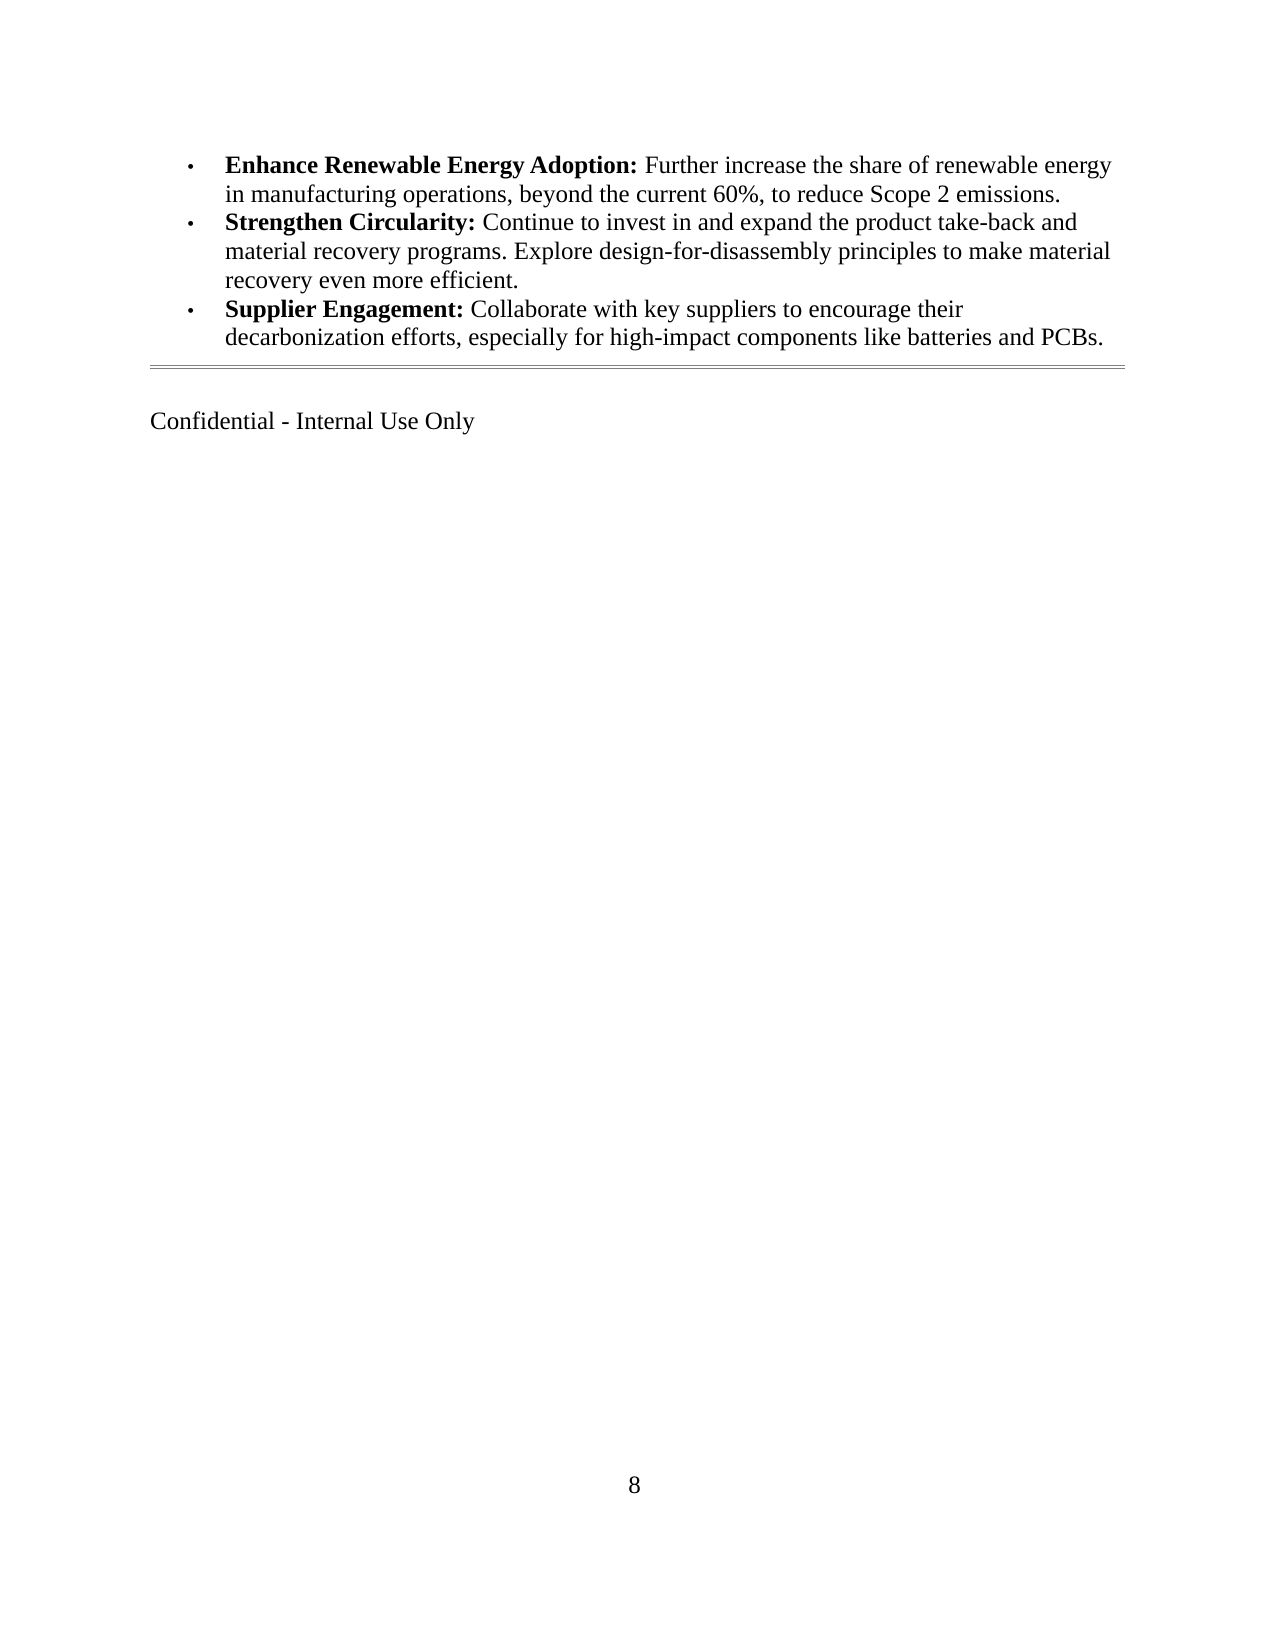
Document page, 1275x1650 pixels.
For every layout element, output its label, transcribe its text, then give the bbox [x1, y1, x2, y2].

list Strengthen Circularity: Continue to invest in and expand the product take-back and material recovery programs. Explore design-for-disassembly principles to make material recovery even more efficient. [187, 207, 1125, 294]
list Supplier Engagement: Collaborate with key suppliers to encourage their decarbonization efforts, especially for high-impact components like batteries and PCBs. [187, 294, 1125, 351]
list Enhance Renewable Energy Adoption: Further increase the share of renewable energy in manufacturing operations, beyond the current 60%, to reduce Scope 2 emissions. [187, 150, 1125, 207]
text Confidential - Internal Use Only [150, 406, 1125, 435]
